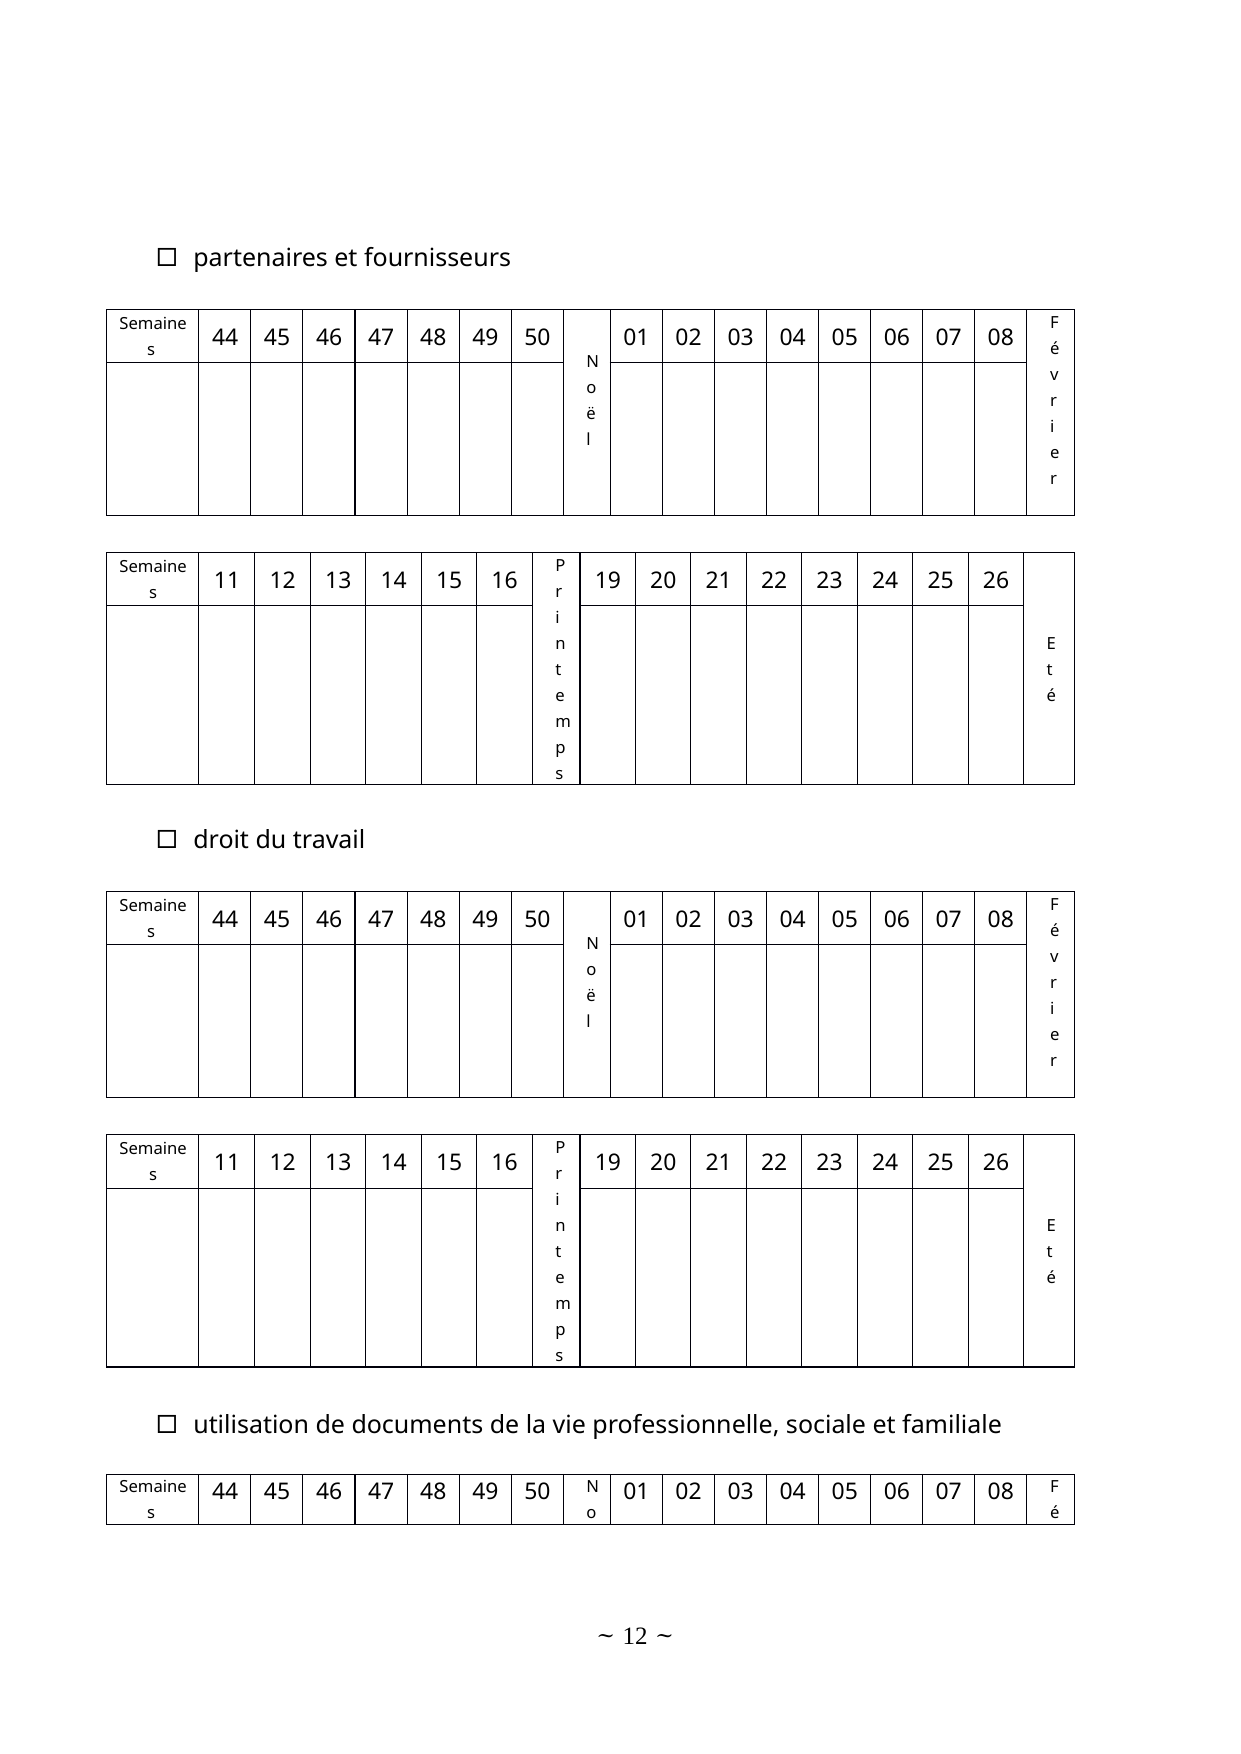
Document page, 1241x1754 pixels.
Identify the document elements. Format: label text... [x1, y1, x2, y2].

table_cell [913, 606, 968, 784]
table_header 19 [581, 553, 635, 605]
table_cell [819, 363, 870, 515]
table_cell [858, 1189, 912, 1366]
table_cell [107, 606, 198, 784]
table_header 04 [767, 892, 818, 944]
table_header 03 [715, 1475, 766, 1523]
table_header 05 [819, 892, 870, 944]
table_cell [802, 1189, 857, 1366]
table_cell [199, 945, 250, 1097]
table_header 07 [923, 1475, 974, 1523]
table_header 44 [199, 310, 250, 362]
table_cell [611, 363, 662, 515]
table_header 24 [858, 553, 912, 605]
list utilisation de documents de la vie professionnelle, sociale et familiale [156, 1407, 1152, 1441]
table_cell [311, 606, 365, 784]
table_cell [802, 606, 857, 784]
table_header 14 [366, 1135, 421, 1187]
table_header 45 [251, 310, 302, 362]
table_cell [251, 945, 302, 1097]
table_header Semaines [107, 892, 198, 944]
table_cell [858, 606, 912, 784]
table_header Semaines [107, 1475, 198, 1523]
table_header 45 [251, 892, 302, 944]
table_cell [747, 1189, 801, 1366]
table_cell [969, 606, 1023, 784]
table_header 44 [199, 1475, 250, 1523]
table_header 16 [477, 1135, 532, 1187]
table_header 24 [858, 1135, 912, 1187]
table_cell [366, 606, 421, 784]
table_header 07 [923, 310, 974, 362]
table_cell [512, 363, 563, 515]
table_cell [460, 363, 511, 515]
table_cell [581, 1189, 635, 1366]
table_cell [819, 945, 870, 1097]
table_cell [871, 945, 922, 1097]
table_cell [581, 606, 635, 784]
table_cell [969, 1189, 1023, 1366]
list partenaires et fournisseurs [156, 239, 1152, 273]
table_header 02 [663, 1475, 714, 1523]
table_header 08 [975, 1475, 1026, 1523]
table_header 22 [747, 553, 801, 605]
table_header 47 [356, 1475, 407, 1523]
table_cell [408, 363, 459, 515]
table_header 12 [255, 553, 310, 605]
table_cell [767, 945, 818, 1097]
table_cell [422, 606, 476, 784]
table_header 48 [408, 892, 459, 944]
table_cell [871, 363, 922, 515]
table_cell [408, 945, 459, 1097]
table_header 45 [251, 1475, 302, 1523]
table_header 20 [636, 553, 690, 605]
table_header 05 [819, 310, 870, 362]
table_header 11 [199, 553, 254, 605]
table_header 26 [969, 553, 1023, 605]
table_header 49 [460, 310, 511, 362]
table_header 15 [422, 1135, 476, 1187]
table_cell [255, 606, 310, 784]
table_header Semaines [107, 310, 198, 362]
table_header 48 [408, 310, 459, 362]
table_cell [923, 363, 974, 515]
table_cell [767, 363, 818, 515]
table_header 06 [871, 1475, 922, 1523]
table_header 47 [356, 310, 407, 362]
table_header Noël [564, 310, 610, 515]
table_cell [747, 606, 801, 784]
table_cell [366, 1189, 421, 1366]
table_header 50 [512, 892, 563, 944]
table_header 19 [581, 1135, 635, 1187]
table_header 50 [512, 310, 563, 362]
table_header 13 [311, 1135, 365, 1187]
table_cell [663, 945, 714, 1097]
table_header 03 [715, 310, 766, 362]
table_header 44 [199, 892, 250, 944]
table_header 48 [408, 1475, 459, 1523]
table_cell [715, 363, 766, 515]
table_header Semaines [107, 553, 198, 605]
table_cell [477, 606, 532, 784]
table_cell [311, 1189, 365, 1366]
table_header 08 [975, 310, 1026, 362]
table_header Février [1027, 892, 1074, 1097]
table_header Eté [1024, 553, 1074, 784]
table_header No [564, 1475, 610, 1523]
table_header 23 [802, 1135, 857, 1187]
table_header 01 [611, 892, 662, 944]
table_cell [975, 363, 1026, 515]
table_header 11 [199, 1135, 254, 1187]
table_header Février [1027, 310, 1074, 515]
table_header 15 [422, 553, 476, 605]
table_cell [611, 945, 662, 1097]
table_header 22 [747, 1135, 801, 1187]
table_header 08 [975, 892, 1026, 944]
table_cell [107, 945, 198, 1097]
table_cell [356, 945, 407, 1097]
table_header 20 [636, 1135, 690, 1187]
table_cell [303, 945, 354, 1097]
table_header 05 [819, 1475, 870, 1523]
table_cell [923, 945, 974, 1097]
table_header 01 [611, 1475, 662, 1523]
table_cell [636, 606, 690, 784]
table_header 25 [913, 1135, 968, 1187]
table_header 25 [913, 553, 968, 605]
table_cell [107, 1189, 198, 1366]
table_cell [303, 363, 354, 515]
table_header 04 [767, 1475, 818, 1523]
list droit du travail [156, 821, 1152, 855]
table_header Eté [1024, 1135, 1074, 1366]
table_header Printemps [533, 553, 579, 784]
table_header 26 [969, 1135, 1023, 1187]
table_header 21 [691, 553, 746, 605]
table_cell [975, 945, 1026, 1097]
table_cell [636, 1189, 690, 1366]
table_header 21 [691, 1135, 746, 1187]
table_header 46 [303, 892, 354, 944]
table_header 06 [871, 310, 922, 362]
table_cell [715, 945, 766, 1097]
table_cell [460, 945, 511, 1097]
table_cell [913, 1189, 968, 1366]
table_cell [691, 606, 746, 784]
table_header Fé [1027, 1475, 1074, 1523]
table_header 14 [366, 553, 421, 605]
table_cell [251, 363, 302, 515]
table_cell [663, 363, 714, 515]
table_header Noël [564, 892, 610, 1097]
table_header 02 [663, 892, 714, 944]
table_header 50 [512, 1475, 563, 1523]
table_header 04 [767, 310, 818, 362]
table_cell [691, 1189, 746, 1366]
table_header 23 [802, 553, 857, 605]
table_header 13 [311, 553, 365, 605]
table_header 16 [477, 553, 532, 605]
table_header 03 [715, 892, 766, 944]
table_cell [107, 363, 198, 515]
table_cell [199, 1189, 254, 1366]
table_cell [422, 1189, 476, 1366]
table_cell [512, 945, 563, 1097]
table_header 01 [611, 310, 662, 362]
table_header 02 [663, 310, 714, 362]
table_cell [199, 363, 250, 515]
table_header Printemps [533, 1135, 579, 1366]
table_cell [199, 606, 254, 784]
table_header 49 [460, 892, 511, 944]
table_header 49 [460, 1475, 511, 1523]
table_header 46 [303, 1475, 354, 1523]
table_header 12 [255, 1135, 310, 1187]
table_header 46 [303, 310, 354, 362]
table_cell [477, 1189, 532, 1366]
table_cell [356, 363, 407, 515]
table_header 06 [871, 892, 922, 944]
table_header 07 [923, 892, 974, 944]
table_header Semaines [107, 1135, 198, 1187]
table_header 47 [356, 892, 407, 944]
table_cell [255, 1189, 310, 1366]
